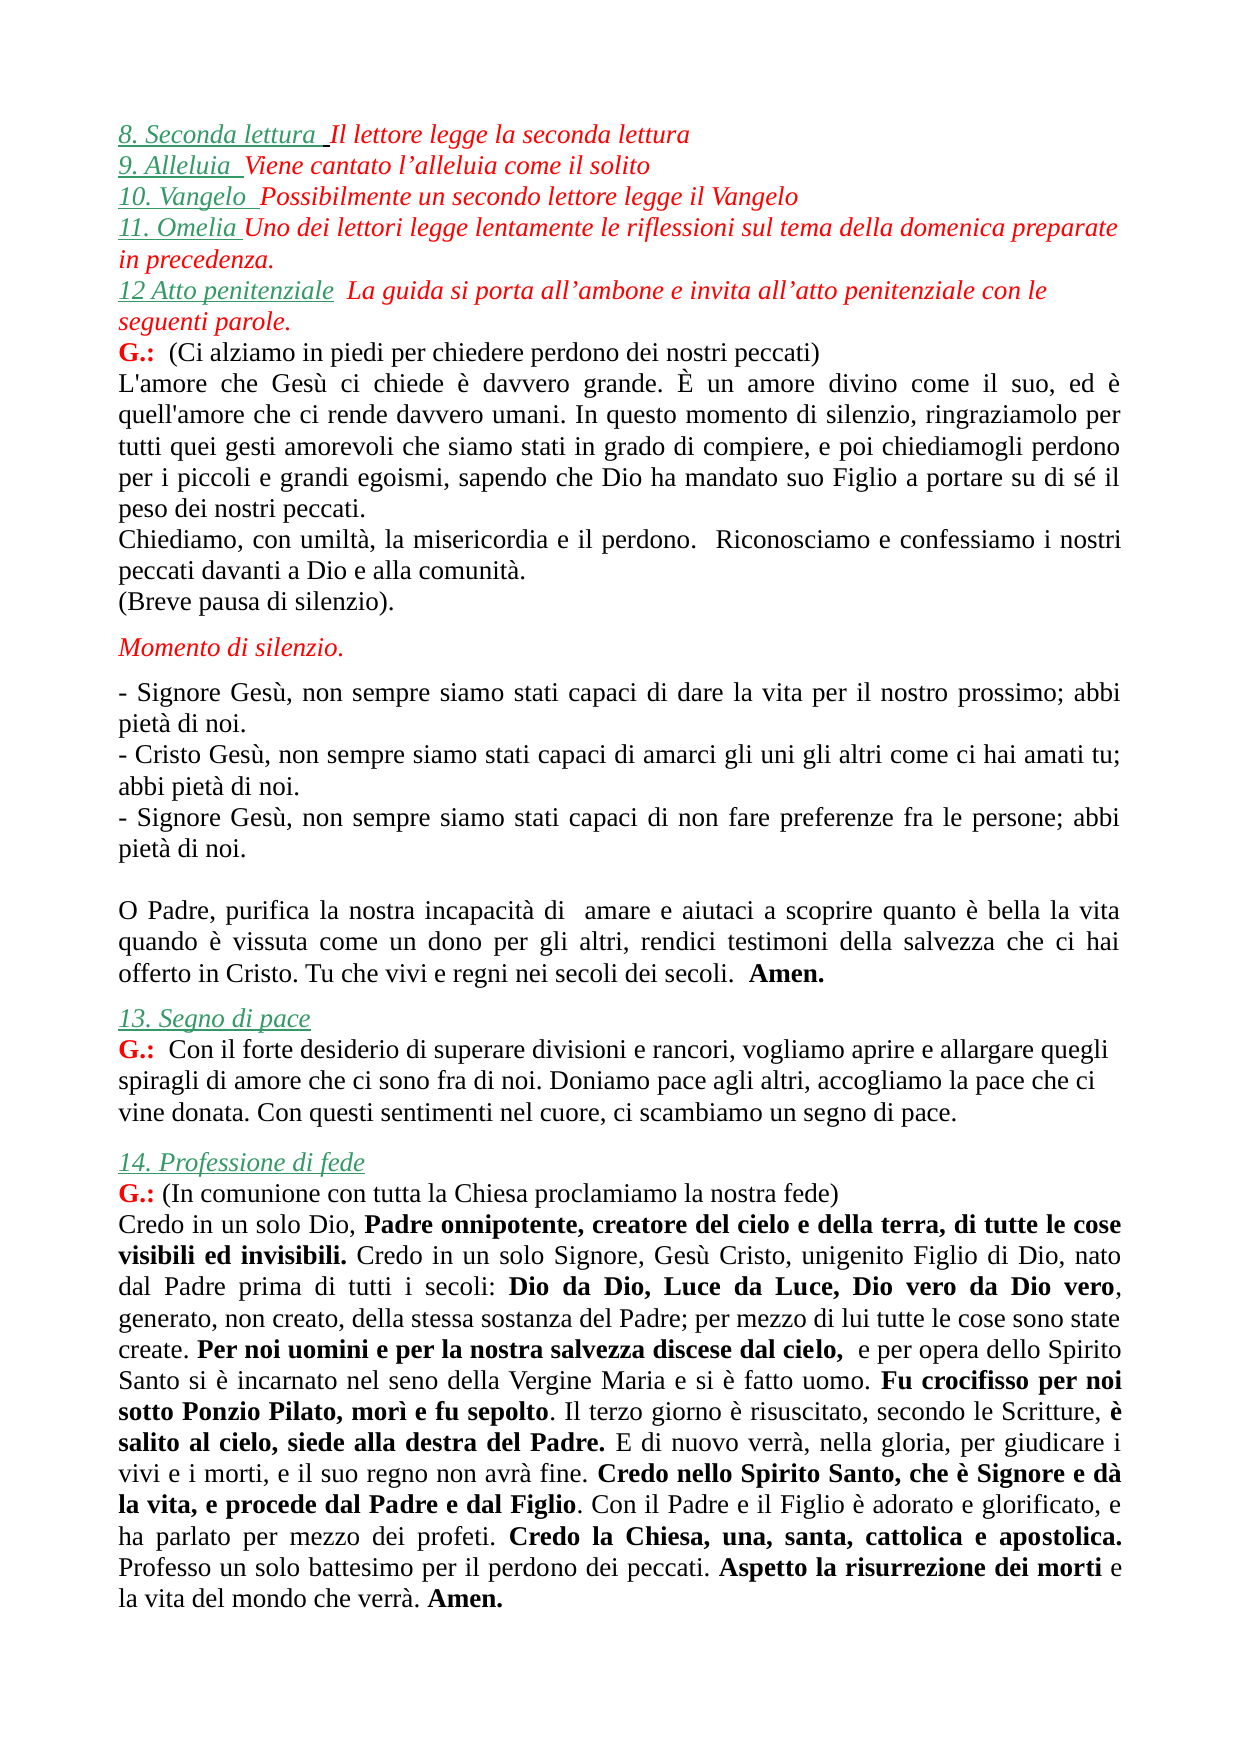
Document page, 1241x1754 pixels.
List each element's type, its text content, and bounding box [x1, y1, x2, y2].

text 12 Atto penitenziale La guida si porta all’ambone e invita all’atto penitenziale con le seguenti parole. [118, 274, 1122, 336]
text 8. Seconda lettura Il lettore legge la seconda lettura [118, 118, 1122, 149]
text Chiediamo, con umiltà, la misericordia e il perdono. Riconosciamo e confessiamo i nostri peccati davanti a Dio e alla comunità. [118, 523, 1122, 585]
text G.: (Ci alziamo in piedi per chiedere perdono dei nostri peccati) [118, 336, 1122, 367]
text 13. Segno di pace [118, 1002, 1122, 1033]
text 10. Vangelo Possibilmente un secondo lettore legge il Vangelo [118, 180, 1122, 212]
text Credo in un solo Dio, Padre onnipotente, creatore del cielo e della terra, di tutte le cose visibili ed invisibili. Credo in un solo Signore, Gesù Cristo, unigenito Figlio di Dio, nato dal Pa­dre prima di tutti i secoli: Dio da Dio, Luce da Lu­ce, Dio vero da Dio vero, generato, non creato, della stessa sostanza del Padre; per mezzo di lui tutte le cose sono state create. Per noi uo­mini e per la nostra salvezza discese dal cie­lo, e per opera dello Spirito San­to si è incarnato nel seno della Vergine Maria e si è fatto uomo. Fu crocifisso per noi sotto Pon­zio Pilato, morì e fu sepolto. Il terzo giorno è ri­suscitato, secondo le Scritture, è salito al cielo, siede alla destra del Padre. E di nuovo verrà, nella gloria, per giudicare i vivi e i morti, e il suo regno non avrà fine. Credo nello Spirito Santo, che è Signore e dà la vita, e procede dal Pa­dre e dal Figlio. Con il Padre e il Figlio è adorato e glorificato, e ha parlato per mezzo dei profeti. Credo la Chiesa, una, santa, cattolica e apo­stolica. Professo un solo battesimo per il perdo­no dei peccati. Aspetto la risurrezione dei mor­ti e la vita del mondo che verrà. Amen. [118, 1208, 1122, 1613]
text Momento di silenzio. [118, 631, 1122, 662]
text 9. Alleluia Viene cantato l’alleluia come il solito [118, 149, 1122, 180]
text O Padre, purifica la nostra incapacità di amare e aiutaci a scoprire quanto è bella la vita quando è vissuta come un dono per gli altri, rendici testimoni della salvezza che ci hai offerto in Cristo. Tu che vivi e regni nei secoli dei secoli. Amen. [118, 894, 1122, 988]
text 14. Professione di fede [118, 1146, 1122, 1177]
text - Signore Gesù, non sempre siamo stati capaci di non fare preferenze fra le persone; abbi pietà di noi. [118, 801, 1122, 863]
text - Signore Gesù, non sempre siamo stati capaci di dare la vita per il nostro prossimo; abbi pietà di noi. [118, 676, 1122, 739]
text G.: Con il forte desiderio di superare divisioni e rancori, vogliamo aprire e allargare quegli spiragli di amore che ci sono fra di noi. Doniamo pace agli altri, accogliamo la pace che ci vine donata. Con questi sentimenti nel cuore, ci scambiamo un segno di pace. [118, 1033, 1122, 1127]
text - Cristo Gesù, non sempre siamo stati capaci di amarci gli uni gli altri come ci hai amati tu; abbi pietà di noi. [118, 739, 1122, 801]
text (Breve pausa di silenzio). [118, 585, 1122, 616]
text G.: (In comunione con tutta la Chiesa proclamiamo la nostra fede) [118, 1177, 1122, 1208]
text L'amore che Gesù ci chiede è davvero grande. È un amore divino come il suo, ed è quell'amore che ci rende davvero umani. In questo momento di silenzio, ringraziamolo per tutti quei gesti amorevoli che siamo stati in grado di compiere, e poi chiediamogli perdono per i piccoli e grandi egoismi, sapendo che Dio ha mandato suo Figlio a portare su di sé il peso dei nostri peccati. [118, 367, 1122, 523]
text 11. Omelia Uno dei lettori legge lentamente le riflessioni sul tema della domenica preparate in precedenza. [118, 212, 1122, 274]
